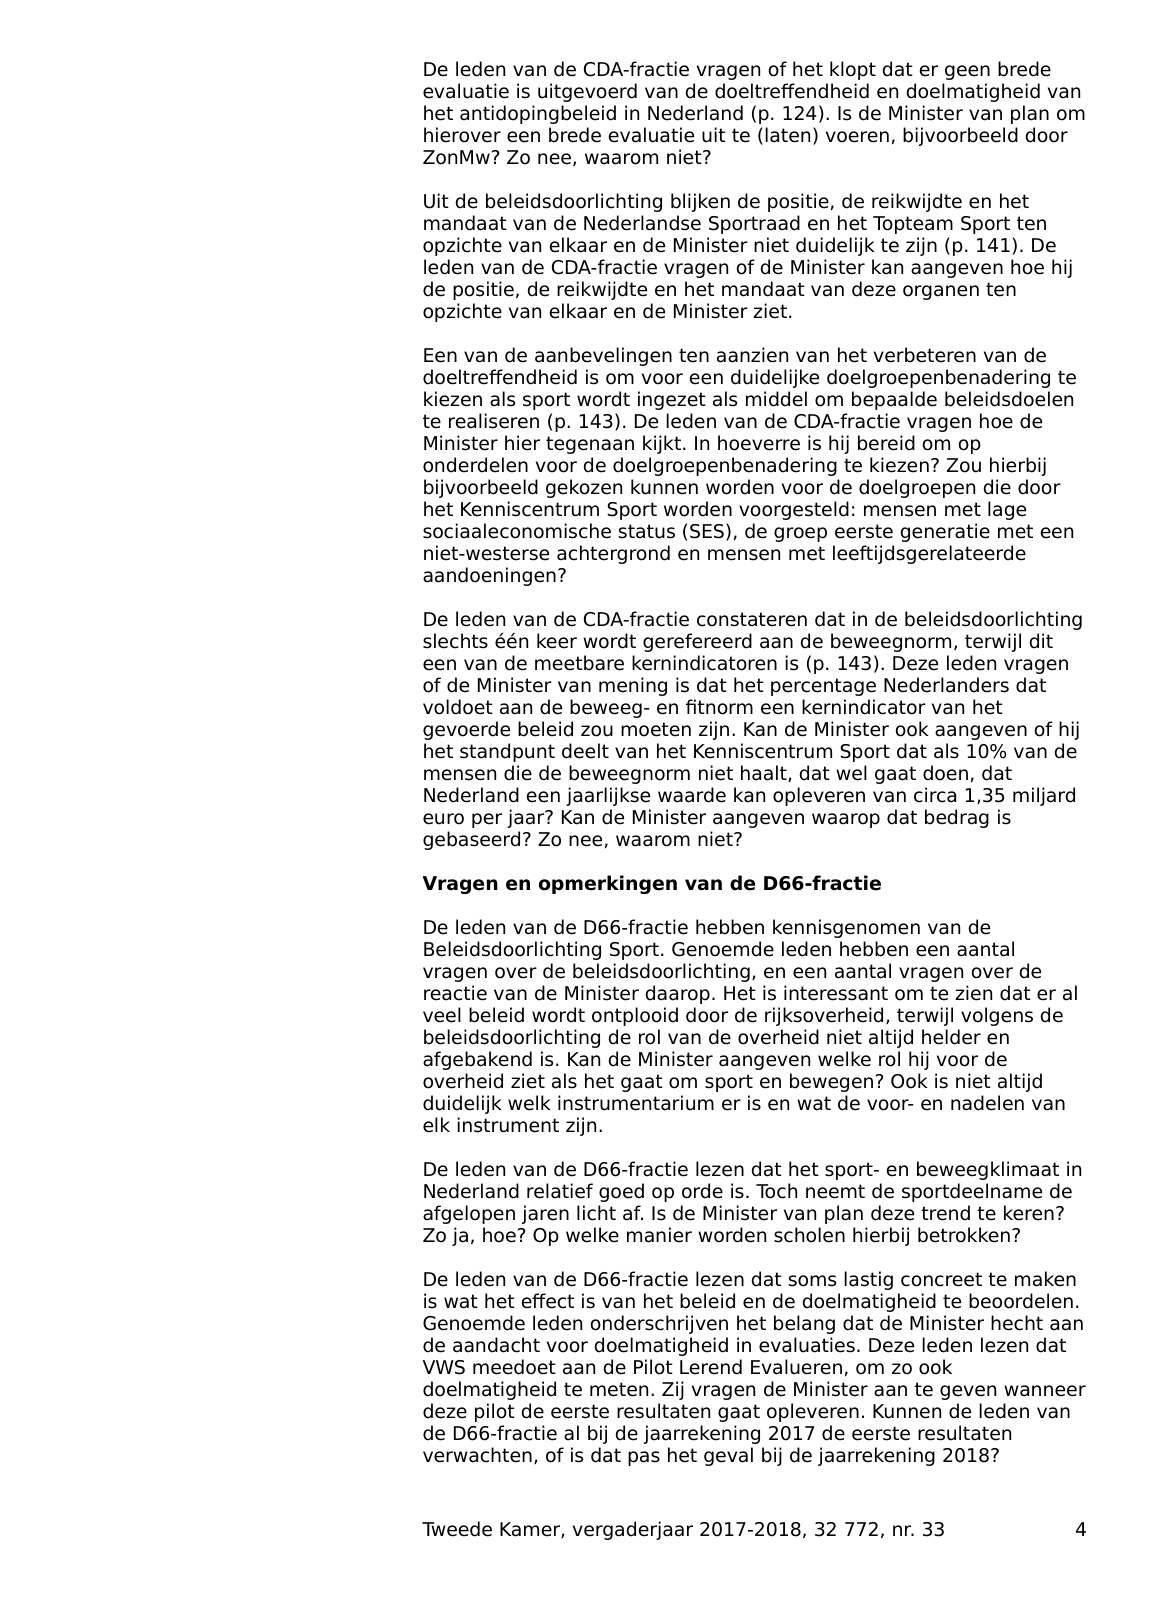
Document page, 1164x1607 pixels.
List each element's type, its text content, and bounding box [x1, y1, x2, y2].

text De leden van de CDA-fractie vragen of het klopt dat er geen brede evaluatie is uitgevoerd van de doeltreffendheid en doelmatigheid van het antidopingbeleid in Nederland (p. 124). Is de Minister van plan om hierover een brede evaluatie uit te (laten) voeren, bijvoorbeeld door ZonMw? Zo nee, waarom niet? [422, 59, 1087, 169]
text De leden van de CDA-fractie constateren dat in de beleidsdoorlichting slechts één keer wordt gerefereerd aan de beweegnorm, terwijl dit een van de meetbare kernindicatoren is (p. 143). Deze leden vragen of de Minister van mening is dat het percentage Nederlanders dat voldoet aan de beweeg- en fitnorm een kernindicator van het gevoerde beleid zou moeten zijn. Kan de Minister ook aangeven of hij het standpunt deelt van het Kenniscentrum Sport dat als 10% van de mensen die de beweegnorm niet haalt, dat wel gaat doen, dat Nederland een jaarlijkse waarde kan opleveren van circa 1,35 miljard euro per jaar? Kan de Minister aangeven waarop dat bedrag is gebaseerd? Zo nee, waarom niet? [422, 609, 1087, 851]
text De leden van de D66-fractie lezen dat het sport- en beweegklimaat in Nederland relatief goed op orde is. Toch neemt de sportdeelname de afgelopen jaren licht af. Is de Minister van plan deze trend te keren? Zo ja, hoe? Op welke manier worden scholen hierbij betrokken? [422, 1159, 1087, 1247]
subtitle Vragen en opmerkingen van de D66-fractie [422, 873, 1087, 895]
text Uit de beleidsdoorlichting blijken de positie, de reikwijdte en het mandaat van de Nederlandse Sportraad en het Topteam Sport ten opzichte van elkaar en de Minister niet duidelijk te zijn (p. 141). De leden van de CDA-fractie vragen of de Minister kan aangeven hoe hij de positie, de reikwijdte en het mandaat van deze organen ten opzichte van elkaar en de Minister ziet. [422, 191, 1087, 323]
text De leden van de D66-fractie hebben kennisgenomen van de Beleidsdoorlichting Sport. Genoemde leden hebben een aantal vragen over de beleidsdoorlichting, en een aantal vragen over de reactie van de Minister daarop. Het is interessant om te zien dat er al veel beleid wordt ontplooid door de rijksoverheid, terwijl volgens de beleidsdoorlichting de rol van de overheid niet altijd helder en afgebakend is. Kan de Minister aangeven welke rol hij voor de overheid ziet als het gaat om sport en bewegen? Ook is niet altijd duidelijk welk instrumentarium er is en wat de voor- en nadelen van elk instrument zijn. [422, 917, 1087, 1137]
text De leden van de D66-fractie lezen dat soms lastig concreet te maken is wat het effect is van het beleid en de doelmatigheid te beoordelen. Genoemde leden onderschrijven het belang dat de Minister hecht aan de aandacht voor doelmatigheid in evaluaties. Deze leden lezen dat VWS meedoet aan de Pilot Lerend Evalueren, om zo ook doelmatigheid te meten. Zij vragen de Minister aan te geven wanneer deze pilot de eerste resultaten gaat opleveren. Kunnen de leden van de D66-fractie al bij de jaarrekening 2017 de eerste resultaten verwachten, of is dat pas het geval bij de jaarrekening 2018? [422, 1269, 1087, 1467]
text Een van de aanbevelingen ten aanzien van het verbeteren van de doeltreffendheid is om voor een duidelijke doelgroepenbenadering te kiezen als sport wordt ingezet als middel om bepaalde beleidsdoelen te realiseren (p. 143). De leden van de CDA-fractie vragen hoe de Minister hier tegenaan kijkt. In hoeverre is hij bereid om op onderdelen voor de doelgroepenbenadering te kiezen? Zou hierbij bijvoorbeeld gekozen kunnen worden voor de doelgroepen die door het Kenniscentrum Sport worden voorgesteld: mensen met lage sociaaleconomische status (SES), de groep eerste generatie met een niet-westerse achtergrond en mensen met leeftijdsgerelateerde aandoeningen? [422, 345, 1087, 587]
